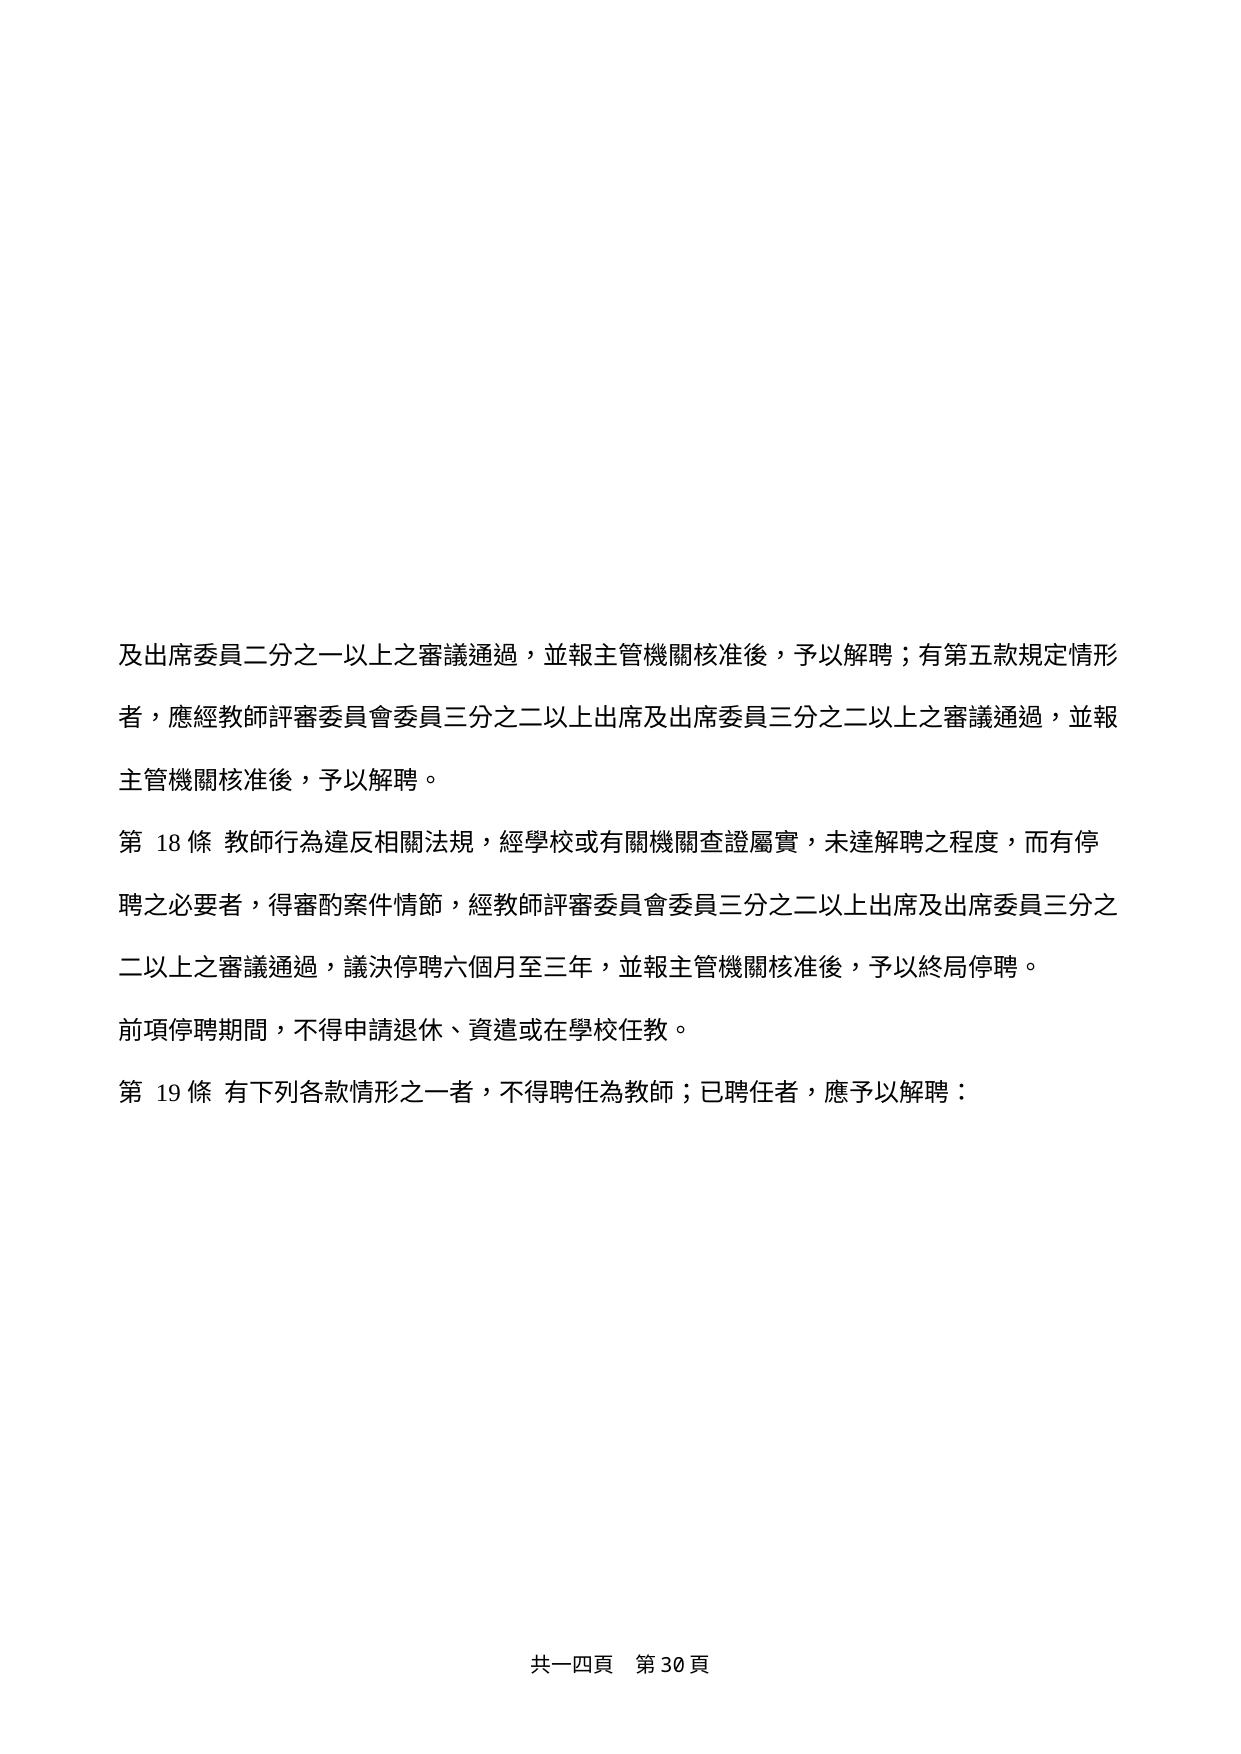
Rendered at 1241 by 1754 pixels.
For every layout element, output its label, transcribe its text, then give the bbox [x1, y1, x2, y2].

text 第 19 條 有下列各款情形之一者，不得聘任為教師；已聘任者，應予以解聘： [118, 1049, 1122, 1112]
text 前項停聘期間，不得申請退休、資遣或在學校任教。 [118, 987, 1122, 1049]
text 及出席委員二分之一以上之審議通過，並報主管機關核准後，予以解聘；有第五款規定情形者，應經教師評審委員會委員三分之二以上出席及出席委員三分之二以上之審議通過，並報主管機關核准後，予以解聘。 [118, 612, 1122, 799]
text 第 18 條 教師行為違反相關法規，經學校或有關機關查證屬實，未達解聘之程度，而有停聘之必要者，得審酌案件情節，經教師評審委員會委員三分之二以上出席及出席委員三分之二以上之審議通過，議決停聘六個月至三年，並報主管機關核准後，予以終局停聘。 [118, 799, 1122, 987]
